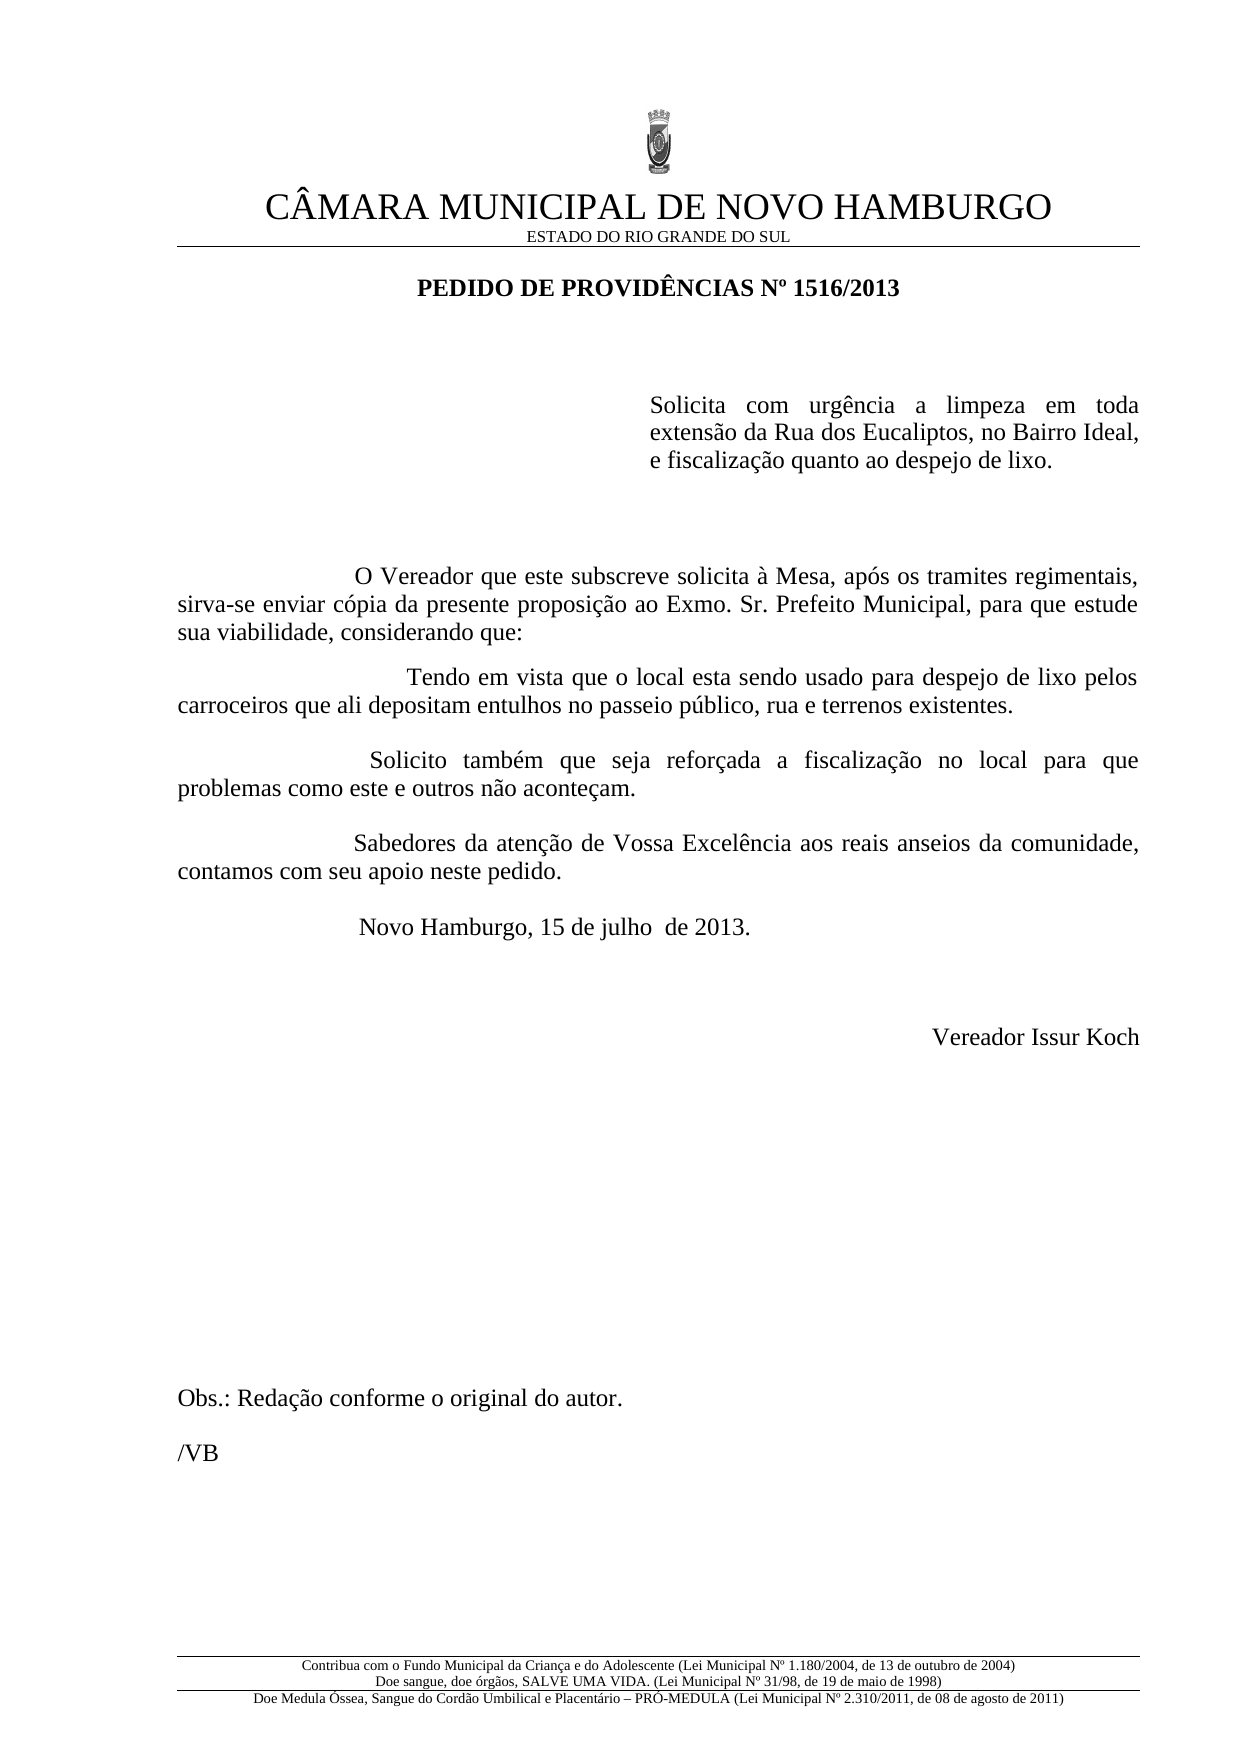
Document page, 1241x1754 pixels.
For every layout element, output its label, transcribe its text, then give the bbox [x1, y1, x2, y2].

text Tendo em vista que o local esta sendo usado para despejo de lixo pelos carroceiros que ali depositam entulhos no passeio público, rua e terrenos existentes. [177, 663, 1140, 719]
text Novo Hamburgo, 15 de julho de 2013. [177, 913, 1140, 940]
text Sabedores da atenção de Vossa Excelência aos reais anseios da comunidade, contamos com seu apoio neste pedido. [177, 829, 1140, 885]
text PEDIDO DE PROVIDÊNCIAS Nº 1516/2013 [177, 274, 1140, 302]
text CÂMARA MUNICIPAL DE NOVO HAMBURGO [177, 186, 1140, 227]
text O Vereador que este subscreve solicita à Mesa, após os tramites regimentais, sirva-se enviar cópia da presente proposição ao Exmo. Sr. Prefeito Municipal, para que estude sua viabilidade, considerando que: [177, 562, 1140, 646]
text Vereador Issur Koch [177, 1023, 1140, 1051]
text Obs.: Redação conforme o original do autor. [177, 1384, 1140, 1411]
text Solicito também que seja reforçada a fiscalização no local para que problemas como este e outros não aconteçam. [177, 746, 1140, 802]
text Solicita com urgência a limpeza em toda extensão da Rua dos Eucaliptos, no Bairro Ideal, e fiscalização quanto ao despejo de lixo. [649, 391, 1140, 474]
text ESTADO DO RIO GRANDE DO SUL [177, 227, 1140, 246]
text /VB [177, 1439, 1140, 1467]
